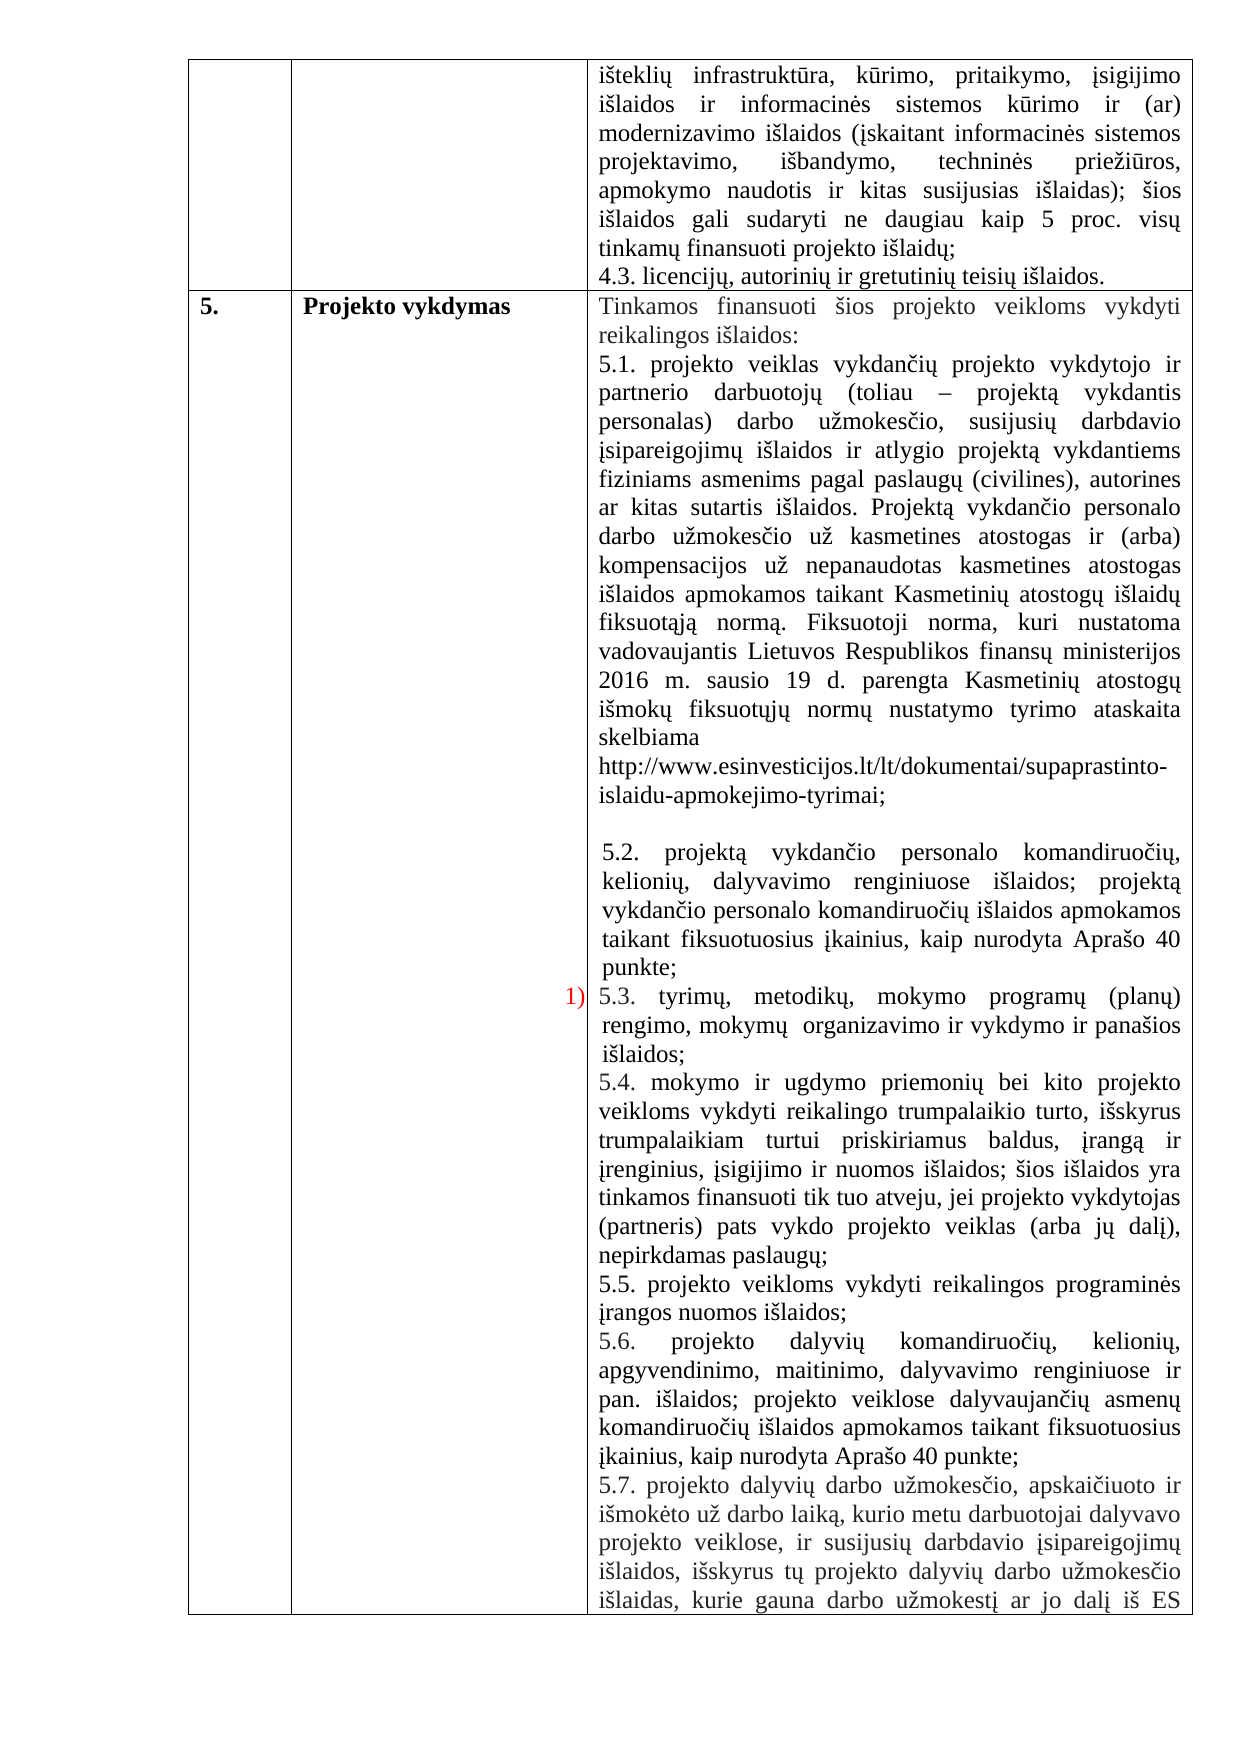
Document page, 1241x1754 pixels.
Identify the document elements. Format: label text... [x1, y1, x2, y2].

table_cell Projekto vykdymas [292, 291, 587, 1614]
table_cell [189, 60, 291, 290]
table_cell 5. [189, 291, 291, 1614]
table_cell Tinkamos finansuoti šios projekto veikloms vykdyti reikalingos išlaidos: 1) 5.1. projekto veiklas vykdančių projekto vykdytojo ir partnerio darbuotojų (toliau – projektą vykdantis personalas) darbo užmokesčio, susijusių darbdavio įsipareigojimų išlaidos ir atlygio projektą vykdantiems fiziniams asmenims pagal paslaugų (civilines), autorines ar kitas sutartis išlaidos. Projektą vykdančio personalo darbo užmokesčio už kasmetines atostogas ir (arba) kompensacijos už nepanaudotas kasmetines atostogas išlaidos apmokamos taikant Kasmetinių atostogų išlaidų fiksuotąją normą. Fiksuotoji norma, kuri nustatoma vadovaujantis Lietuvos Respublikos finansų ministerijos 2016 m. sausio 19 d. parengta Kasmetinių atostogų išmokų fiksuotųjų normų nustatymo tyrimo ataskaita skelbiama http://www.esinvesticijos.lt/lt/dokumentai/supaprastinto-islaidu-apmokejimo-tyrimai; 5.2. projektą vykdančio personalo komandiruočių, kelionių, dalyvavimo renginiuose išlaidos; projektą vykdančio personalo komandiruočių išlaidos apmokamos taikant fiksuotuosius įkainius, kaip nurodyta Aprašo 40 punkte; 1) 5.3. tyrimų, metodikų, mokymo programų (planų) rengimo, mokymų organizavimo ir vykdymo ir panašios išlaidos; 5.4. mokymo ir ugdymo priemonių bei kito projekto veikloms vykdyti reikalingo trumpalaikio turto, išskyrus trumpalaikiam turtui priskiriamus baldus, įrangą ir įrenginius, įsigijimo ir nuomos išlaidos; šios išlaidos yra tinkamos finansuoti tik tuo atveju, jei projekto vykdytojas (partneris) pats vykdo projekto veiklas (arba jų dalį), nepirkdamas paslaugų; 5.5. projekto veikloms vykdyti reikalingos programinės įrangos nuomos išlaidos; 5.6. projekto dalyvių komandiruočių, kelionių, apgyvendinimo, maitinimo, dalyvavimo renginiuose ir pan. išlaidos; projekto veiklose dalyvaujančių asmenų komandiruočių išlaidos apmokamos taikant fiksuotuosius įkainius, kaip nurodyta Aprašo 40 punkte; 5.7. projekto dalyvių darbo užmokesčio, apskaičiuoto ir išmokėto už darbo laiką, kurio metu darbuotojai dalyvavo projekto veiklose, ir susijusių darbdavio įsipareigojimų išlaidos, išskyrus tų projekto dalyvių darbo užmokesčio išlaidas, kurie gauna darbo užmokestį ar jo dalį iš ES struktūrinių fondų lėšų, kitos ES finansinės paramos ir tarptautinės finansinės paramos; šios išlaidos yra tinkamos tik kaip projekto vykdytojo ir (ar) partnerio (-ių) nuosavas įnašas; projekto veiklose dalyvaujančių viešojo valdymo institucijų darbuotojų darbo užmokesčio ir su juo susijusių darbdavio įsipareigojimų išlaidos apskaičiuojamos taikant fiksuotuosius įkainius, kurių dydžiai nustatyti Viešojo valdymo institucijų projektų dalyvių darbo užmokesčio fiksuotųjų įkainių nustatymo tyrimo ataskaitoje, kuri skelbiama interneto svetainėje www.esinvesticijos.lt/lt/dokumentai/supaprastinto-islaidu-apmokejimo-tyrimai; 5.8. projekto veikloms vykdyti reikalingų patalpų nuomos išlaidos (išlaidos tinkamos, kai projekto vykdytojas veiklas (ar dalį jų) įgyvendina pats); 5.9. projekto veikloms vykdyti reikalingų baldų, kompiuterinės ir biuro įrangos nuomos išlaidos; 5.10. kitos projekto veikloms įvykdyti būtinos ir pagrįstos išlaidos. [588, 291, 1192, 1614]
table_cell [292, 60, 587, 290]
table_cell išteklių infrastruktūra, kūrimo, pritaikymo, įsigijimo išlaidos ir informacinės sistemos kūrimo ir (ar) modernizavimo išlaidos (įskaitant informacinės sistemos projektavimo, išbandymo, techninės priežiūros, apmokymo naudotis ir kitas susijusias išlaidas); šios išlaidos gali sudaryti ne daugiau kaip 5 proc. visų tinkamų finansuoti projekto išlaidų; 4.3. licencijų, autorinių ir gretutinių teisių išlaidos. [588, 60, 1192, 290]
